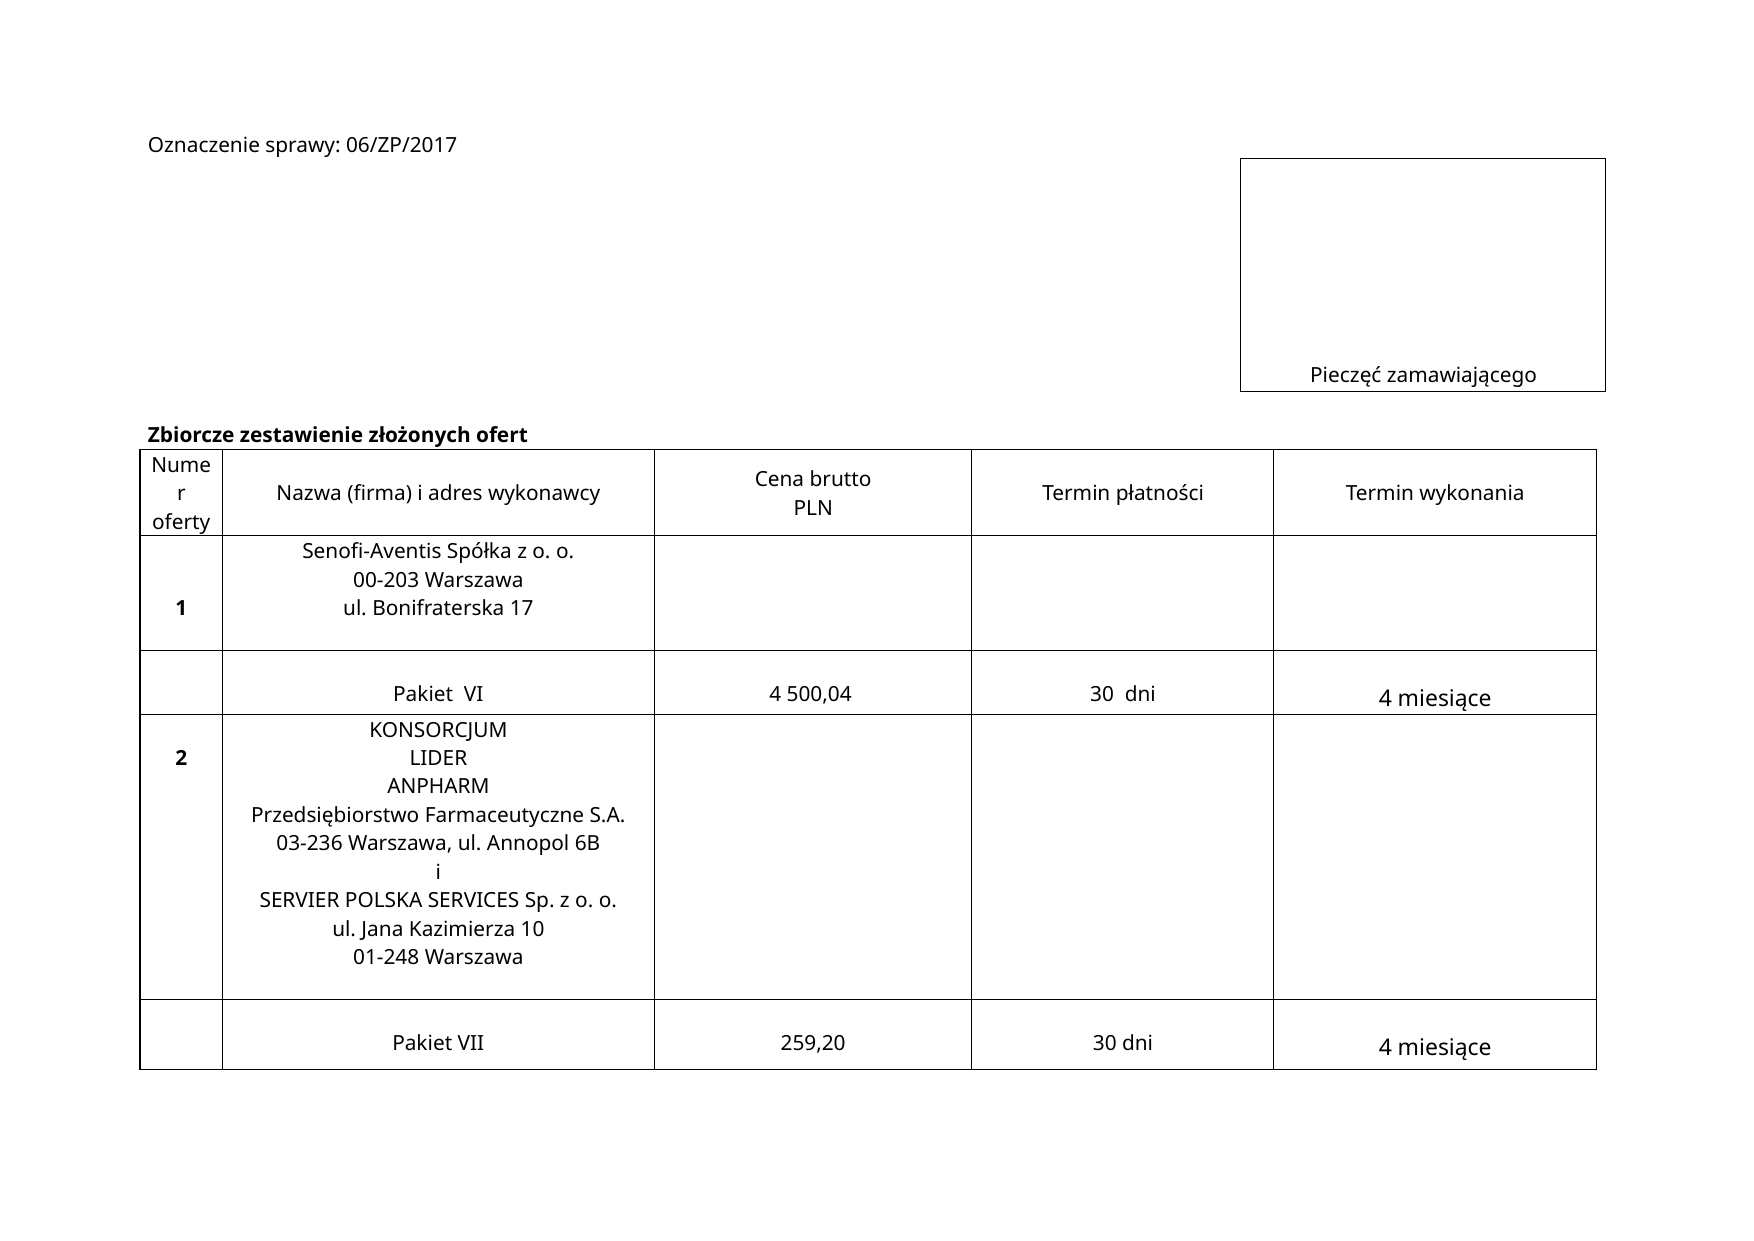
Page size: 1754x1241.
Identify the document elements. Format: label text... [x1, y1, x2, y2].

subtitle Zbiorcze zestawienie złożonych ofert [148, 421, 1606, 449]
table_cell 1 [141, 536, 222, 650]
table_header Nazwa (firma) i adres wykonawcy [223, 450, 654, 535]
table_cell KONSORCJUM LIDER ANPHARM Przedsiębiorstwo Farmaceutyczne S.A. 03-236 Warszawa, ul. Annopol 6B i SERVIER POLSKA SERVICES Sp. z o. o. ul. Jana Kazimierza 10 01-248 Warszawa [223, 715, 654, 999]
table_cell [972, 536, 1273, 650]
table_header Numer oferty [141, 450, 222, 535]
table_cell Pakiet VI [223, 651, 654, 714]
table_cell Pakiet VII [223, 1000, 654, 1069]
table_header Termin płatności [972, 450, 1273, 535]
table_header Termin wykonania [1274, 450, 1596, 535]
table_cell 259,20 [655, 1000, 971, 1069]
table_cell [655, 536, 971, 650]
table_cell [141, 1000, 222, 1069]
text Oznaczenie sprawy: 06/ZP/2017 [148, 130, 1606, 158]
table_cell [141, 651, 222, 714]
table_cell [1274, 536, 1596, 650]
table_cell [972, 715, 1273, 999]
table_cell 4 miesiące [1274, 651, 1596, 714]
table_cell [655, 715, 971, 999]
table_cell 4 500,04 [655, 651, 971, 714]
table_cell 30 dni [972, 651, 1273, 714]
table_cell Senofi-Aventis Spółka z o. o. 00-203 Warszawa ul. Bonifraterska 17 [223, 536, 654, 650]
table_cell [1274, 715, 1596, 999]
table_cell 30 dni [972, 1000, 1273, 1069]
table_header Cena brutto PLN [655, 450, 971, 535]
table_cell 2 [141, 715, 222, 999]
table_cell 4 miesiące [1274, 1000, 1596, 1069]
text Pieczęć zamawiającego [1241, 357, 1605, 391]
